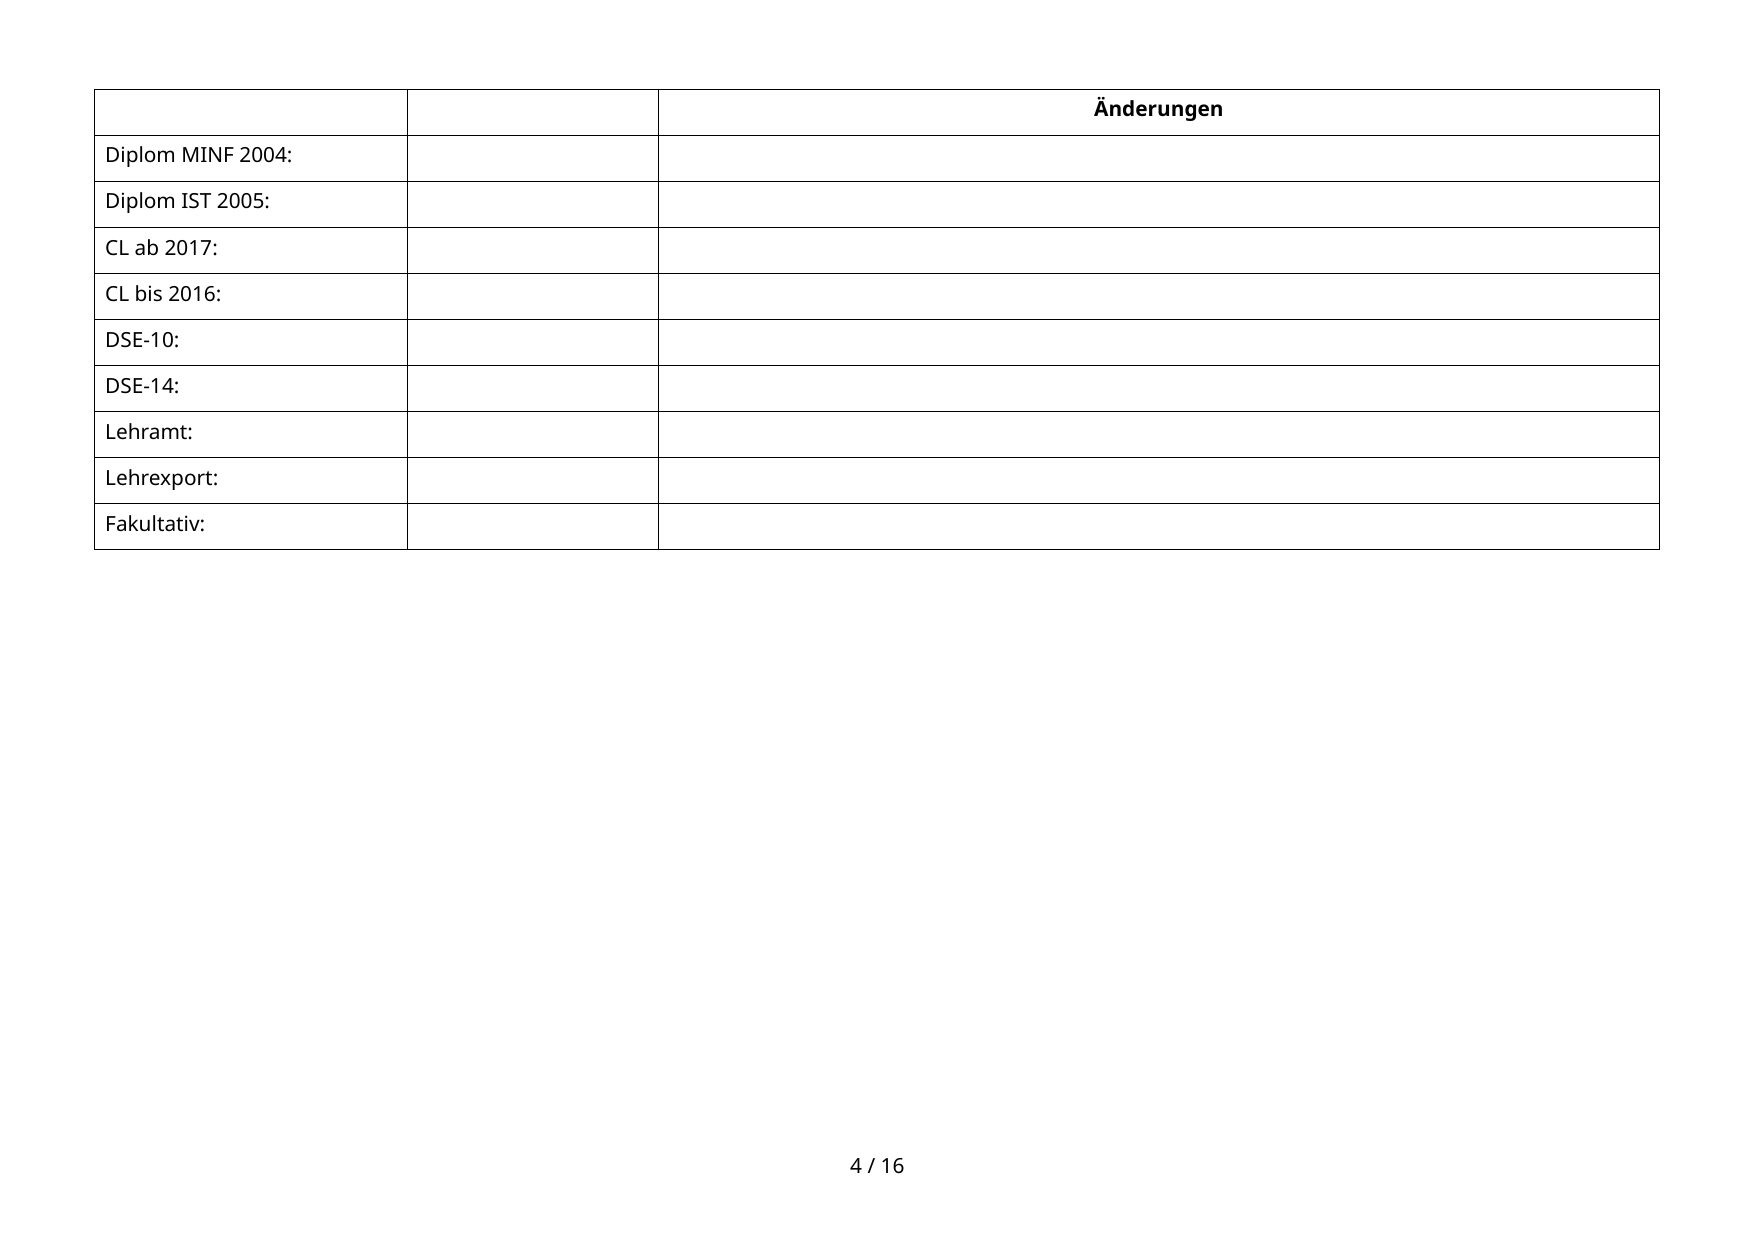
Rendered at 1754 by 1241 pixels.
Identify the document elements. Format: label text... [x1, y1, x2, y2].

table_header [408, 90, 658, 134]
table_cell [408, 228, 658, 273]
table_cell [659, 366, 1659, 411]
table_cell DSE-10: [95, 320, 407, 365]
table_cell [659, 228, 1659, 273]
table_cell Fakultativ: [95, 504, 407, 549]
table_cell CL ab 2017: [95, 228, 407, 273]
table_cell [408, 504, 658, 549]
table_cell Lehrexport: [95, 458, 407, 503]
table_cell [408, 366, 658, 411]
table_cell [659, 458, 1659, 503]
table_cell Lehramt: [95, 412, 407, 457]
table_header Änderungen [659, 90, 1659, 134]
table_cell [659, 182, 1659, 227]
table_cell [659, 274, 1659, 319]
table_cell DSE-14: [95, 366, 407, 411]
table_cell [408, 412, 658, 457]
table_header [95, 90, 407, 134]
table_cell Diplom IST 2005: [95, 182, 407, 227]
table_cell [408, 320, 658, 365]
table_cell [659, 412, 1659, 457]
table_cell [408, 458, 658, 503]
table_cell [659, 504, 1659, 549]
table_cell [408, 182, 658, 227]
table_cell [659, 320, 1659, 365]
table_cell [408, 136, 658, 181]
table_cell [408, 274, 658, 319]
table_cell Diplom MINF 2004: [95, 136, 407, 181]
table_cell CL bis 2016: [95, 274, 407, 319]
table_cell [659, 136, 1659, 181]
